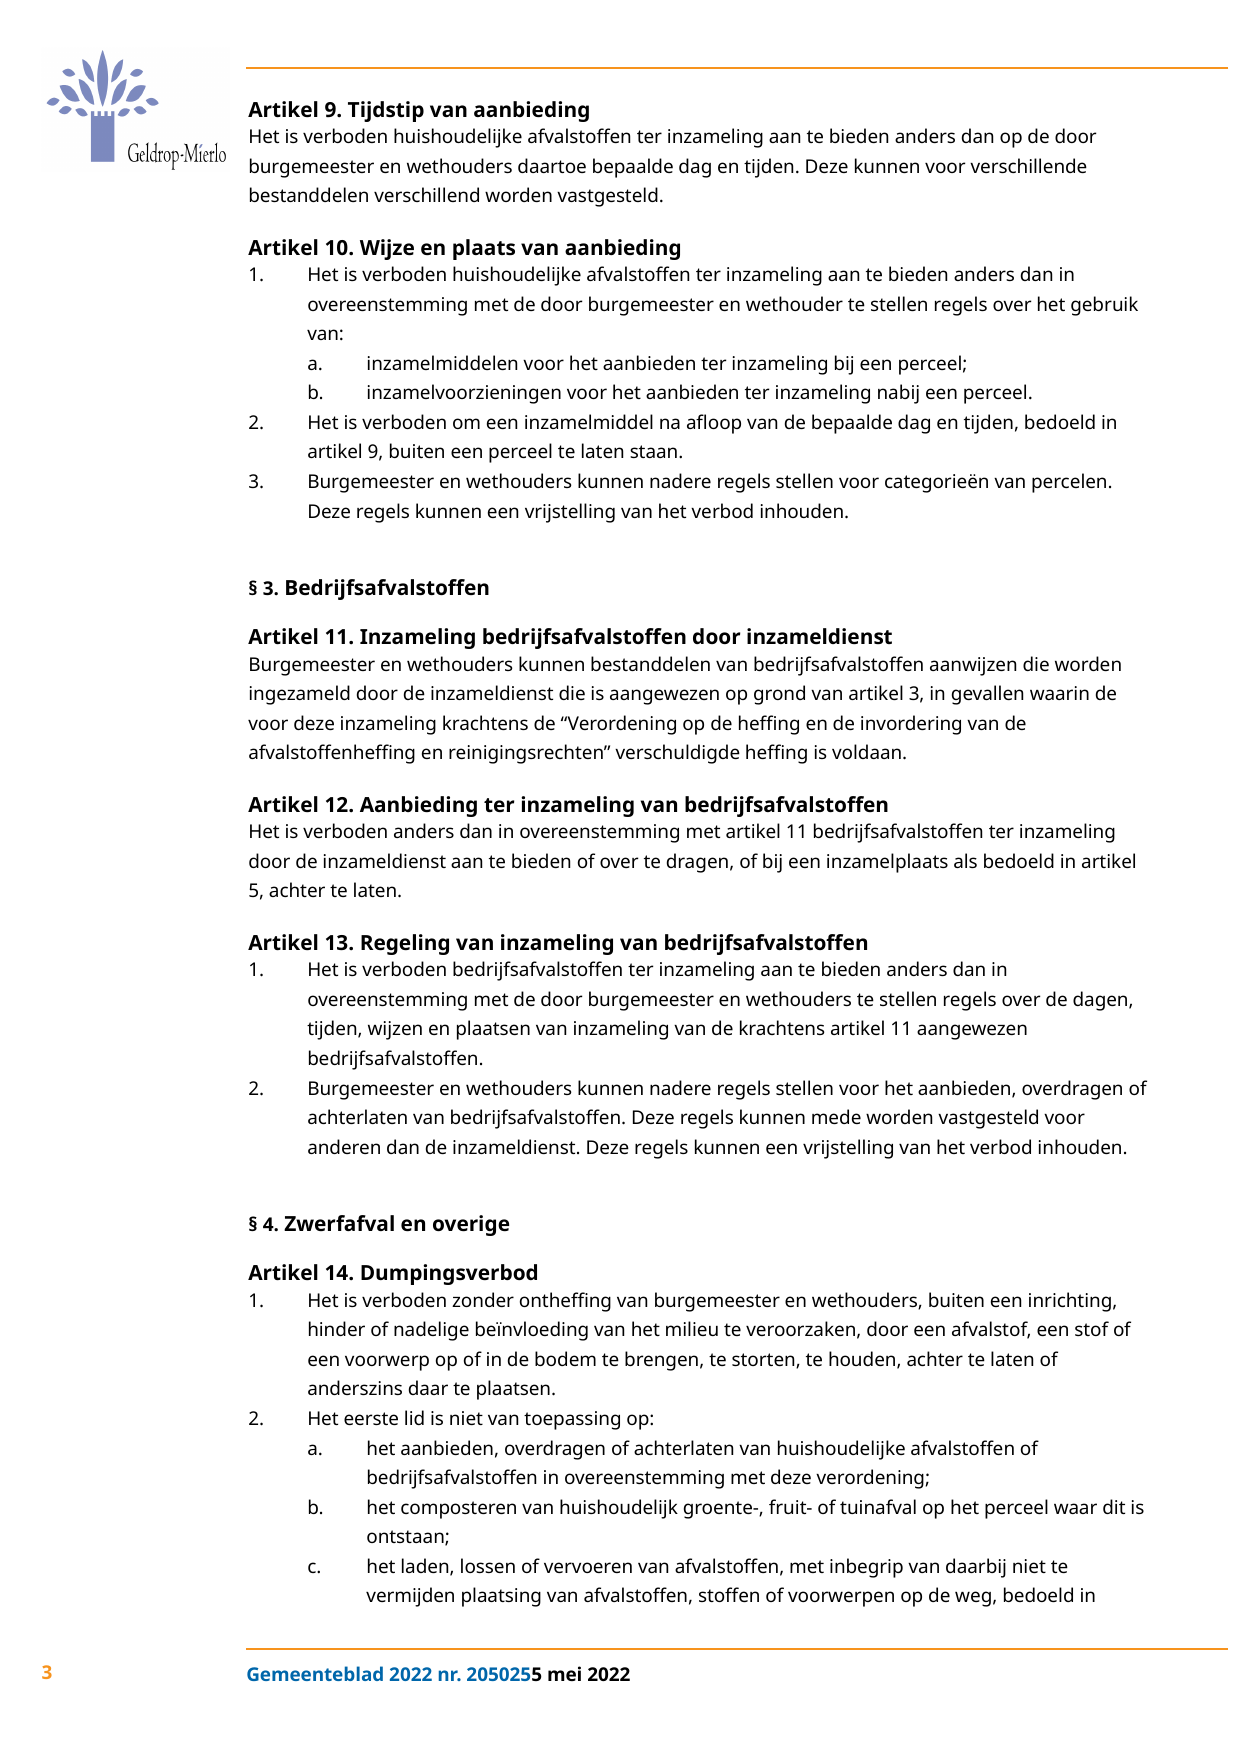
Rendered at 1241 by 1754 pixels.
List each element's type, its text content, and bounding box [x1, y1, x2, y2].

text Het is verboden huishoudelijke afvalstoffen ter inzameling aan te bieden anders dan op de door burgemeester en wethouders daartoe bepaalde dag en tijden. Deze kunnen voor verschillende bestanddelen verschillend worden vastgesteld. [248, 123, 1152, 208]
list het composteren van huishoudelijk groente-, fruit- of tuinafval op het perceel waar dit is ontstaan; [307, 1494, 1152, 1549]
text § 3. Bedrijfsafvalstoffen [248, 573, 1152, 602]
text Artikel 11. Inzameling bedrijfsafvalstoffen door inzameldienst [248, 622, 1152, 651]
text Het is verboden anders dan in overeenstemming met artikel 11 bedrijfsafvalstoffen ter inzameling door de inzameldienst aan te bieden of over te dragen, of bij een inzamelplaats als bedoeld in artikel 5, achter te laten. [248, 818, 1152, 903]
picture [41, 47, 231, 172]
text Artikel 12. Aanbieding ter inzameling van bedrijfsafvalstoffen [248, 790, 1152, 818]
list Het is verboden zonder ontheffing van burgemeester en wethouders, buiten een inrichting, hinder of nadelige beïnvloeding van het milieu te veroorzaken, door een afvalstof, een stof of een voorwerp op of in de bodem te brengen, te storten, te houden, achter te laten of anderszins daar te plaatsen. [248, 1287, 1152, 1401]
list Het is verboden huishoudelijke afvalstoffen ter inzameling aan te bieden anders dan in overeenstemming met de door burgemeester en wethouder te stellen regels over het gebruik van: [248, 261, 1152, 346]
list Burgemeester en wethouders kunnen nadere regels stellen voor het aanbieden, overdragen of achterlaten van bedrijfsafvalstoffen. Deze regels kunnen mede worden vastgesteld voor anderen dan de inzameldienst. Deze regels kunnen een vrijstelling van het verbod inhouden. [248, 1075, 1152, 1160]
list het laden, lossen of vervoeren van afvalstoffen, met inbegrip van daarbij niet te vermijden plaatsing van afvalstoffen, stoffen of voorwerpen op de weg, bedoeld in [307, 1553, 1152, 1608]
list Burgemeester en wethouders kunnen nadere regels stellen voor categorieën van percelen. Deze regels kunnen een vrijstelling van het verbod inhouden. [248, 468, 1152, 524]
text § 4. Zwerfafval en overige [248, 1209, 1152, 1238]
text Artikel 14. Dumpingsverbod [248, 1258, 1152, 1287]
list inzamelmiddelen voor het aanbieden ter inzameling bij een perceel; [307, 350, 1152, 376]
text Artikel 9. Tijdstip van aanbieding [248, 95, 1152, 123]
text Artikel 13. Regeling van inzameling van bedrijfsafvalstoffen [248, 928, 1152, 956]
list Het is verboden om een inzamelmiddel na afloop van de bepaalde dag en tijden, bedoeld in artikel 9, buiten een perceel te laten staan. [248, 409, 1152, 464]
text Artikel 10. Wijze en plaats van aanbieding [248, 233, 1152, 261]
list Het eerste lid is niet van toepassing op: [248, 1405, 1152, 1431]
list inzamelvoorzieningen voor het aanbieden ter inzameling nabij een perceel. [307, 379, 1152, 405]
list Het is verboden bedrijfsafvalstoffen ter inzameling aan te bieden anders dan in overeenstemming met de door burgemeester en wethouders te stellen regels over de dagen, tijden, wijzen en plaatsen van inzameling van de krachtens artikel 11 aangewezen bedrijfsafvalstoffen. [248, 956, 1152, 1071]
list het aanbieden, overdragen of achterlaten van huishoudelijke afvalstoffen of bedrijfsafvalstoffen in overeenstemming met deze verordening; [307, 1435, 1152, 1490]
text Burgemeester en wethouders kunnen bestanddelen van bedrijfsafvalstoffen aanwijzen die worden ingezameld door de inzameldienst die is aangewezen op grond van artikel 3, in gevallen waarin de voor deze inzameling krachtens de “Verordening op de heffing en de invordering van de afvalstoffenheffing en reinigingsrechten” verschuldigde heffing is voldaan. [248, 651, 1152, 765]
